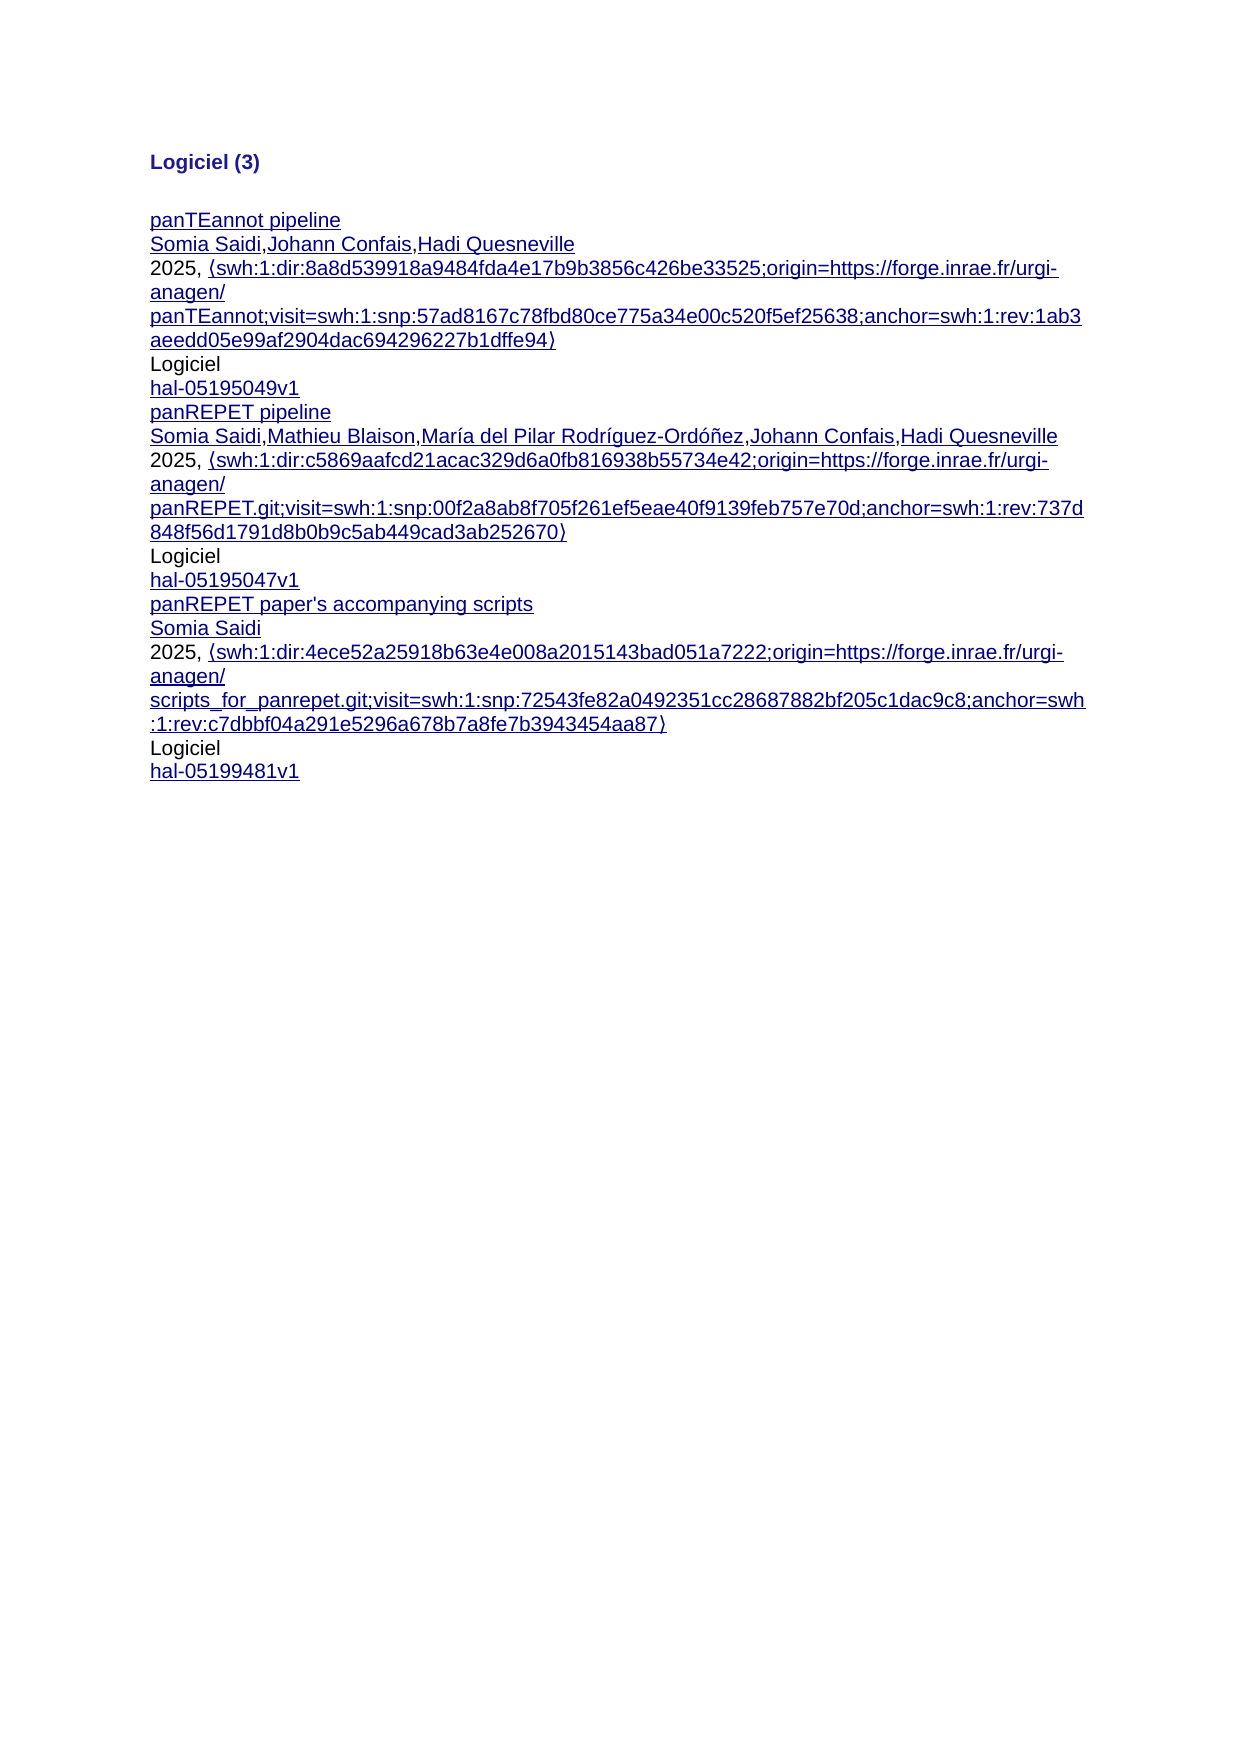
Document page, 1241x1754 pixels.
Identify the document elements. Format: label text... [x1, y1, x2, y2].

table_header panTEannot pipeline Somia Saidi,Johann Confais,Hadi Quesneville 2025, ⟨swh:1:dir:8a8d539918a9484fda4e17b9b3856c426be33525;origin=https://forge.inrae.fr/urgi-anagen/panTEannot;visit=swh:1:snp:57ad8167c78fbd80ce775a34e00c520f5ef25638;anchor=swh:1:rev:1ab3aeedd05e99af2904dac694296227b1dffe94⟩ Logiciel hal-05195049v1 [150, 208, 1090, 400]
table_cell panREPET pipeline Somia Saidi,Mathieu Blaison,María del Pilar Rodríguez-Ordóñez,Johann Confais,Hadi Quesneville 2025, ⟨swh:1:dir:c5869aafcd21acac329d6a0fb816938b55734e42;origin=https://forge.inrae.fr/urgi-anagen/panREPET.git;visit=swh:1:snp:00f2a8ab8f705f261ef5eae40f9139feb757e70d;anchor=swh:1:rev:737d848f56d1791d8b0b9c5ab449cad3ab252670⟩ Logiciel hal-05195047v1 [150, 400, 1090, 592]
table_cell panREPET paper's accompanying scripts Somia Saidi 2025, ⟨swh:1:dir:4ece52a25918b63e4e008a2015143bad051a7222;origin=https://forge.inrae.fr/urgi-anagen/scripts_for_panrepet.git;visit=swh:1:snp:72543fe82a0492351cc28687882bf205c1dac9c8;anchor=swh:1:rev:c7dbbf04a291e5296a678b7a8fe7b3943454aa87⟩ Logiciel hal-05199481v1 [150, 592, 1090, 783]
subtitle Logiciel (3) [150, 150, 1090, 174]
